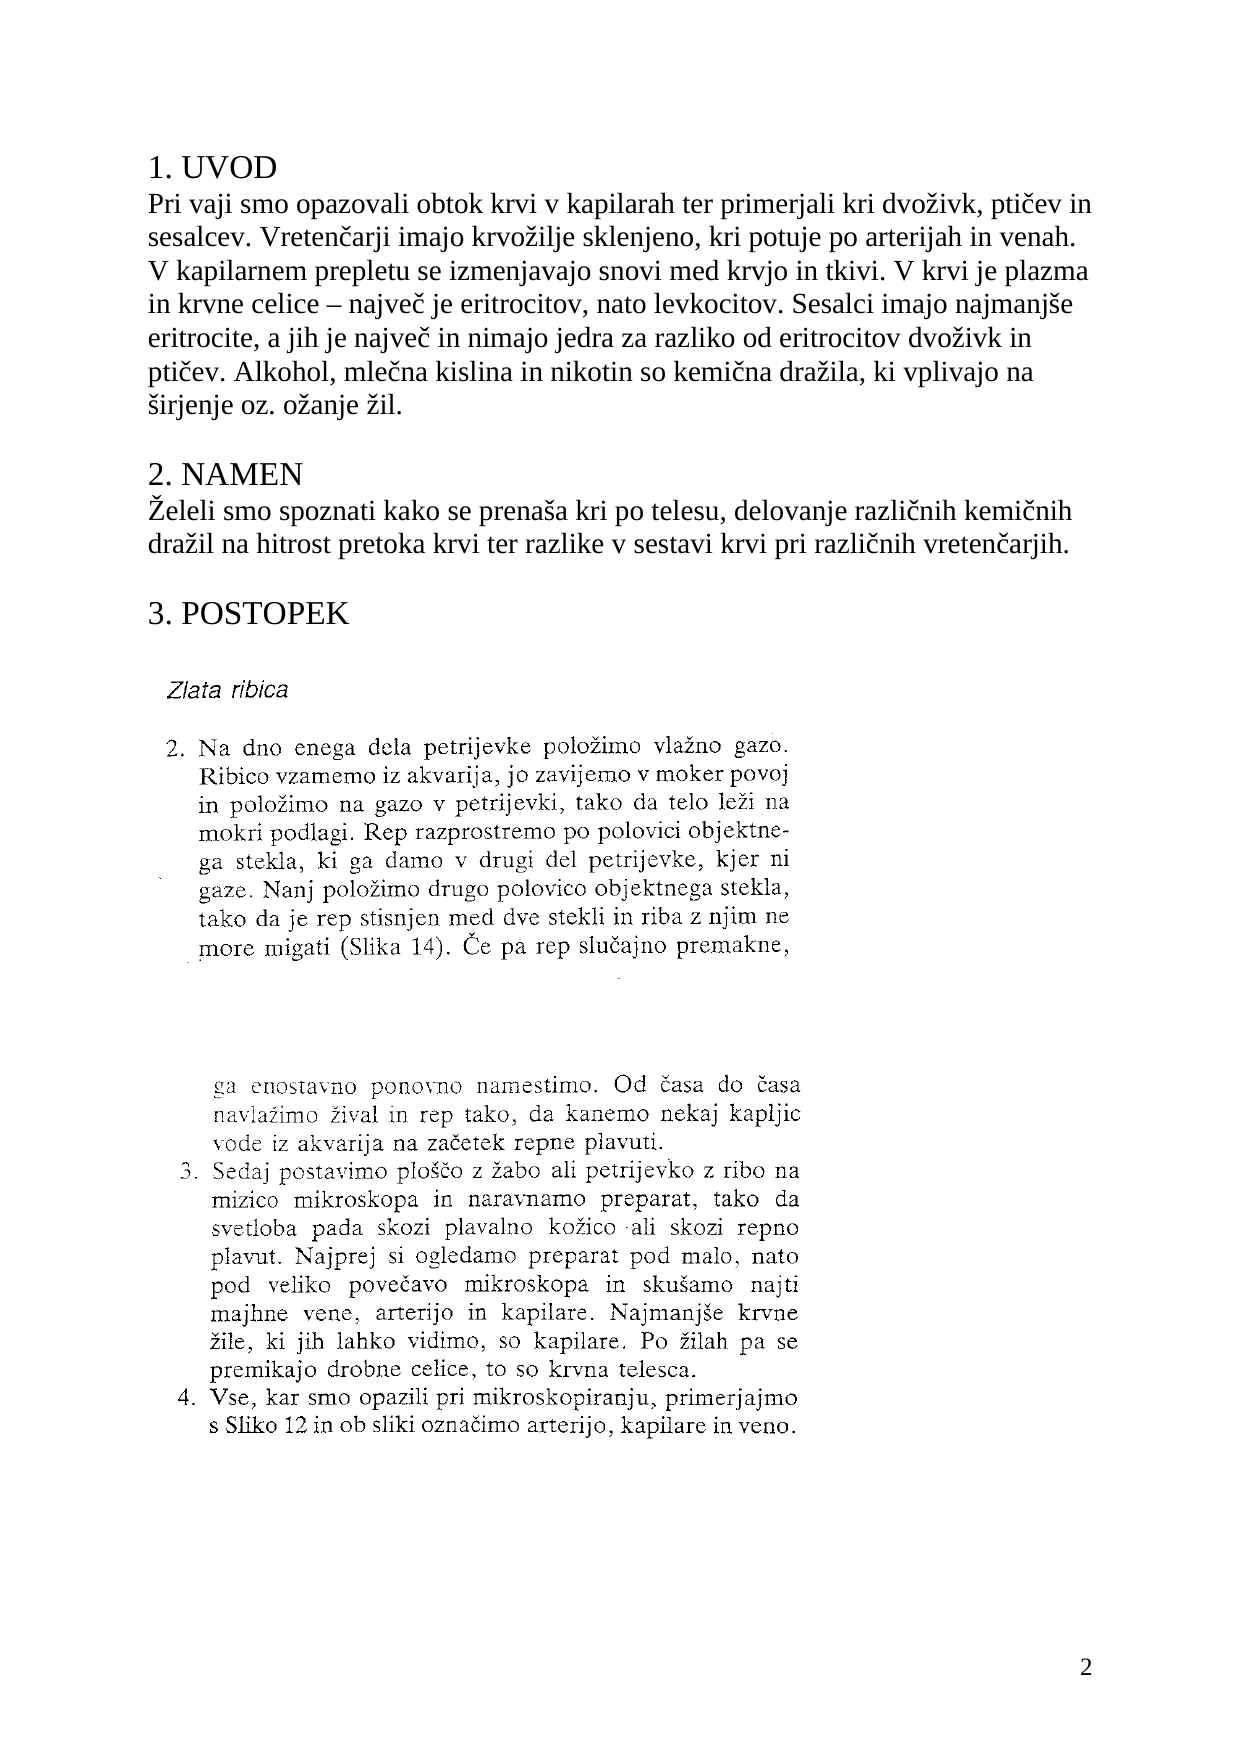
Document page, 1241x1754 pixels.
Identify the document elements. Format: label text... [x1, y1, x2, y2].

picture [147, 665, 825, 987]
text 1. UVOD [148, 148, 1093, 186]
text 3. POSTOPEK [148, 593, 1093, 632]
text Pri vaji smo opazovali obtok krvi v kapilarah ter primerjali kri dvoživk, ptičev in sesalcev. Vretenčarji imajo krvožilje sklenjeno, kri potuje po arterijah in venah. V kapilarnem prepletu se izmenjavajo snovi med krvjo in tkivi. V krvi je plazma in krvne celice – največ je eritrocitov, nato levkocitov. Sesalci imajo najmanjše eritrocite, a jih je največ in nimajo jedra za razliko od eritrocitov dvoživk in ptičev. Alkohol, mlečna kislina in nikotin so kemična dražila, ki vplivajo na širjenje oz. ožanje žil. [148, 186, 1093, 421]
text Želeli smo spoznati kako se prenaša kri po telesu, delovanje različnih kemičnih dražil na hitrost pretoka krvi ter razlike v sestavi krvi pri različnih vretenčarjih. [148, 493, 1093, 560]
picture [176, 1054, 823, 1456]
text 2. NAMEN [148, 454, 1093, 493]
